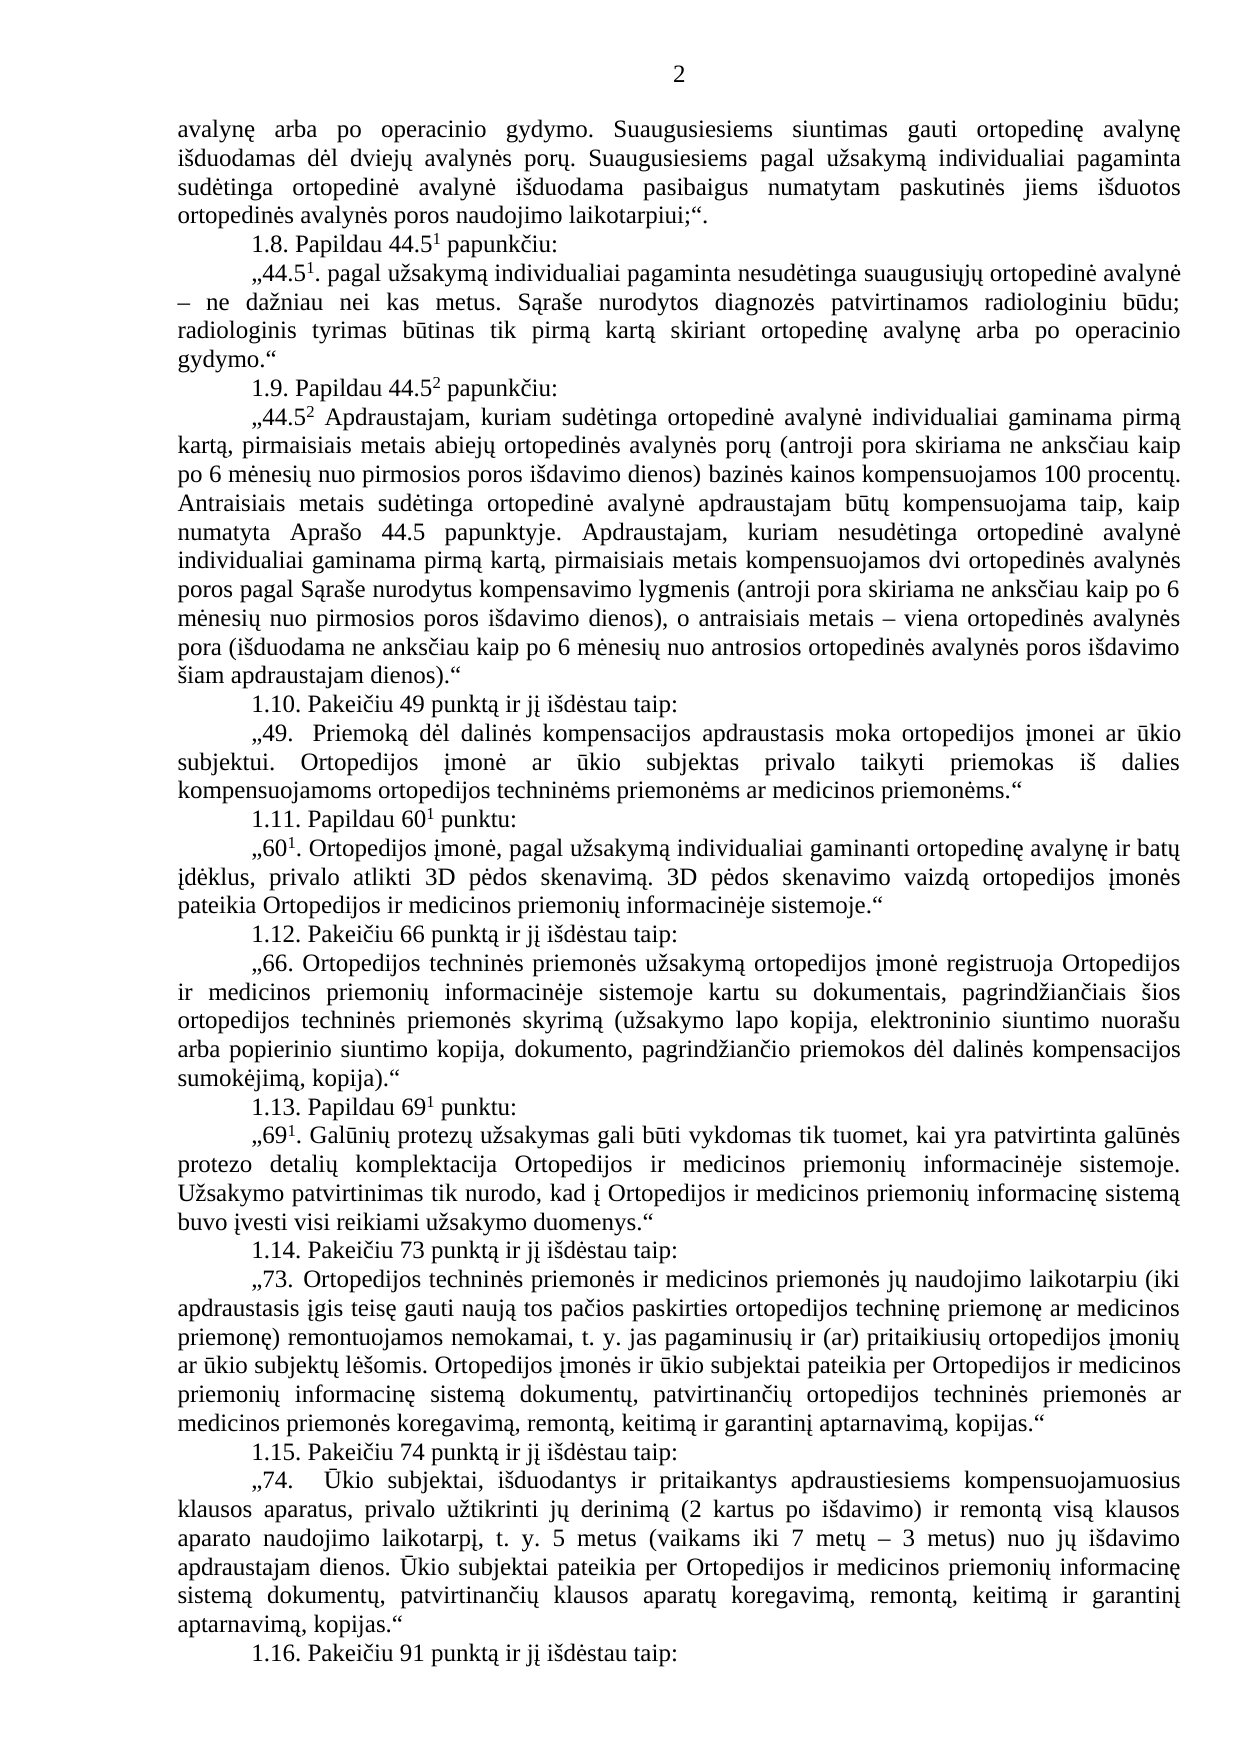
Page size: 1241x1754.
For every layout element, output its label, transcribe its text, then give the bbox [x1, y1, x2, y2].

text 1.16. Pakeičiu 91 punktą ir jį išdėstau taip: [177, 1638, 1181, 1667]
text 1.11. Papildau 601 punktu: [177, 804, 1181, 833]
text 1.14. Pakeičiu 73 punktą ir jį išdėstau taip: [177, 1235, 1181, 1264]
text „74. Ūkio subjektai, išduodantys ir pritaikantys apdraustiesiems kompensuojamuosius klausos aparatus, privalo užtikrinti jų derinimą (2 kartus po išdavimo) ir remontą visą klausos aparato naudojimo laikotarpį, t. y. 5 metus (vaikams iki 7 metų – 3 metus) nuo jų išdavimo apdraustajam dienos. Ūkio subjektai pateikia per Ortopedijos ir medicinos priemonių informacinę sistemą dokumentų, patvirtinančių klausos aparatų koregavimą, remontą, keitimą ir garantinį aptarnavimą, kopijas.“ [177, 1465, 1181, 1638]
text 1.8. Papildau 44.51 papunkčiu: [177, 229, 1181, 258]
text „44.51. pagal užsakymą individualiai pagaminta nesudėtinga suaugusiųjų ortopedinė avalynė – ne dažniau nei kas metus. Sąraše nurodytos diagnozės patvirtinamos radiologiniu būdu; radiologinis tyrimas būtinas tik pirmą kartą skiriant ortopedinę avalynę arba po operacinio gydymo.“ [177, 258, 1181, 373]
text 1.9. Papildau 44.52 papunkčiu: [177, 373, 1181, 402]
text 1.12. Pakeičiu 66 punktą ir jį išdėstau taip: [177, 919, 1181, 948]
text „49. Priemoką dėl dalinės kompensacijos apdraustasis moka ortopedijos įmonei ar ūkio subjektui. Ortopedijos įmonė ar ūkio subjektas privalo taikyti priemokas iš dalies kompensuojamoms ortopedijos techninėms priemonėms ar medicinos priemonėms.“ [177, 718, 1181, 804]
text „66. Ortopedijos techninės priemonės užsakymą ortopedijos įmonė registruoja Ortopedijos ir medicinos priemonių informacinėje sistemoje kartu su dokumentais, pagrindžiančiais šios ortopedijos techninės priemonės skyrimą (užsakymo lapo kopija, elektroninio siuntimo nuorašu arba popierinio siuntimo kopija, dokumento, pagrindžiančio priemokos dėl dalinės kompensacijos sumokėjimą, kopija).“ [177, 948, 1181, 1092]
text 1.10. Pakeičiu 49 punktą ir jį išdėstau taip: [177, 689, 1181, 718]
text „73. Ortopedijos techninės priemonės ir medicinos priemonės jų naudojimo laikotarpiu (iki apdraustasis įgis teisę gauti naują tos pačios paskirties ortopedijos techninę priemonę ar medicinos priemonę) remontuojamos nemokamai, t. y. jas pagaminusių ir (ar) pritaikiusių ortopedijos įmonių ar ūkio subjektų lėšomis. Ortopedijos įmonės ir ūkio subjektai pateikia per Ortopedijos ir medicinos priemonių informacinę sistemą dokumentų, patvirtinančių ortopedijos techninės priemonės ar medicinos priemonės koregavimą, remontą, keitimą ir garantinį aptarnavimą, kopijas.“ [177, 1264, 1181, 1437]
text avalynę arba po operacinio gydymo. Suaugusiesiems siuntimas gauti ortopedinę avalynę išduodamas dėl dviejų avalynės porų. Suaugusiesiems pagal užsakymą individualiai pagaminta sudėtinga ortopedinė avalynė išduodama pasibaigus numatytam paskutinės jiems išduotos ortopedinės avalynės poros naudojimo laikotarpiui;“. [177, 114, 1181, 229]
text 1.15. Pakeičiu 74 punktą ir jį išdėstau taip: [177, 1437, 1181, 1465]
text „691. Galūnių protezų užsakymas gali būti vykdomas tik tuomet, kai yra patvirtinta galūnės protezo detalių komplektacija Ortopedijos ir medicinos priemonių informacinėje sistemoje. Užsakymo patvirtinimas tik nurodo, kad į Ortopedijos ir medicinos priemonių informacinę sistemą buvo įvesti visi reikiami užsakymo duomenys.“ [177, 1120, 1181, 1235]
text 1.13. Papildau 691 punktu: [177, 1092, 1181, 1120]
text „44.52 Apdraustajam, kuriam sudėtinga ortopedinė avalynė individualiai gaminama pirmą kartą, pirmaisiais metais abiejų ortopedinės avalynės porų (antroji pora skiriama ne anksčiau kaip po 6 mėnesių nuo pirmosios poros išdavimo dienos) bazinės kainos kompensuojamos 100 procentų. Antraisiais metais sudėtinga ortopedinė avalynė apdraustajam būtų kompensuojama taip, kaip numatyta Aprašo 44.5 papunktyje. Apdraustajam, kuriam nesudėtinga ortopedinė avalynė individualiai gaminama pirmą kartą, pirmaisiais metais kompensuojamos dvi ortopedinės avalynės poros pagal Sąraše nurodytus kompensavimo lygmenis (antroji pora skiriama ne anksčiau kaip po 6 mėnesių nuo pirmosios poros išdavimo dienos), o antraisiais metais – viena ortopedinės avalynės pora (išduodama ne anksčiau kaip po 6 mėnesių nuo antrosios ortopedinės avalynės poros išdavimo šiam apdraustajam dienos).“ [177, 402, 1181, 689]
text „601. Ortopedijos įmonė, pagal užsakymą individualiai gaminanti ortopedinę avalynę ir batų įdėklus, privalo atlikti 3D pėdos skenavimą. 3D pėdos skenavimo vaizdą ortopedijos įmonės pateikia Ortopedijos ir medicinos priemonių informacinėje sistemoje.“ [177, 833, 1181, 919]
